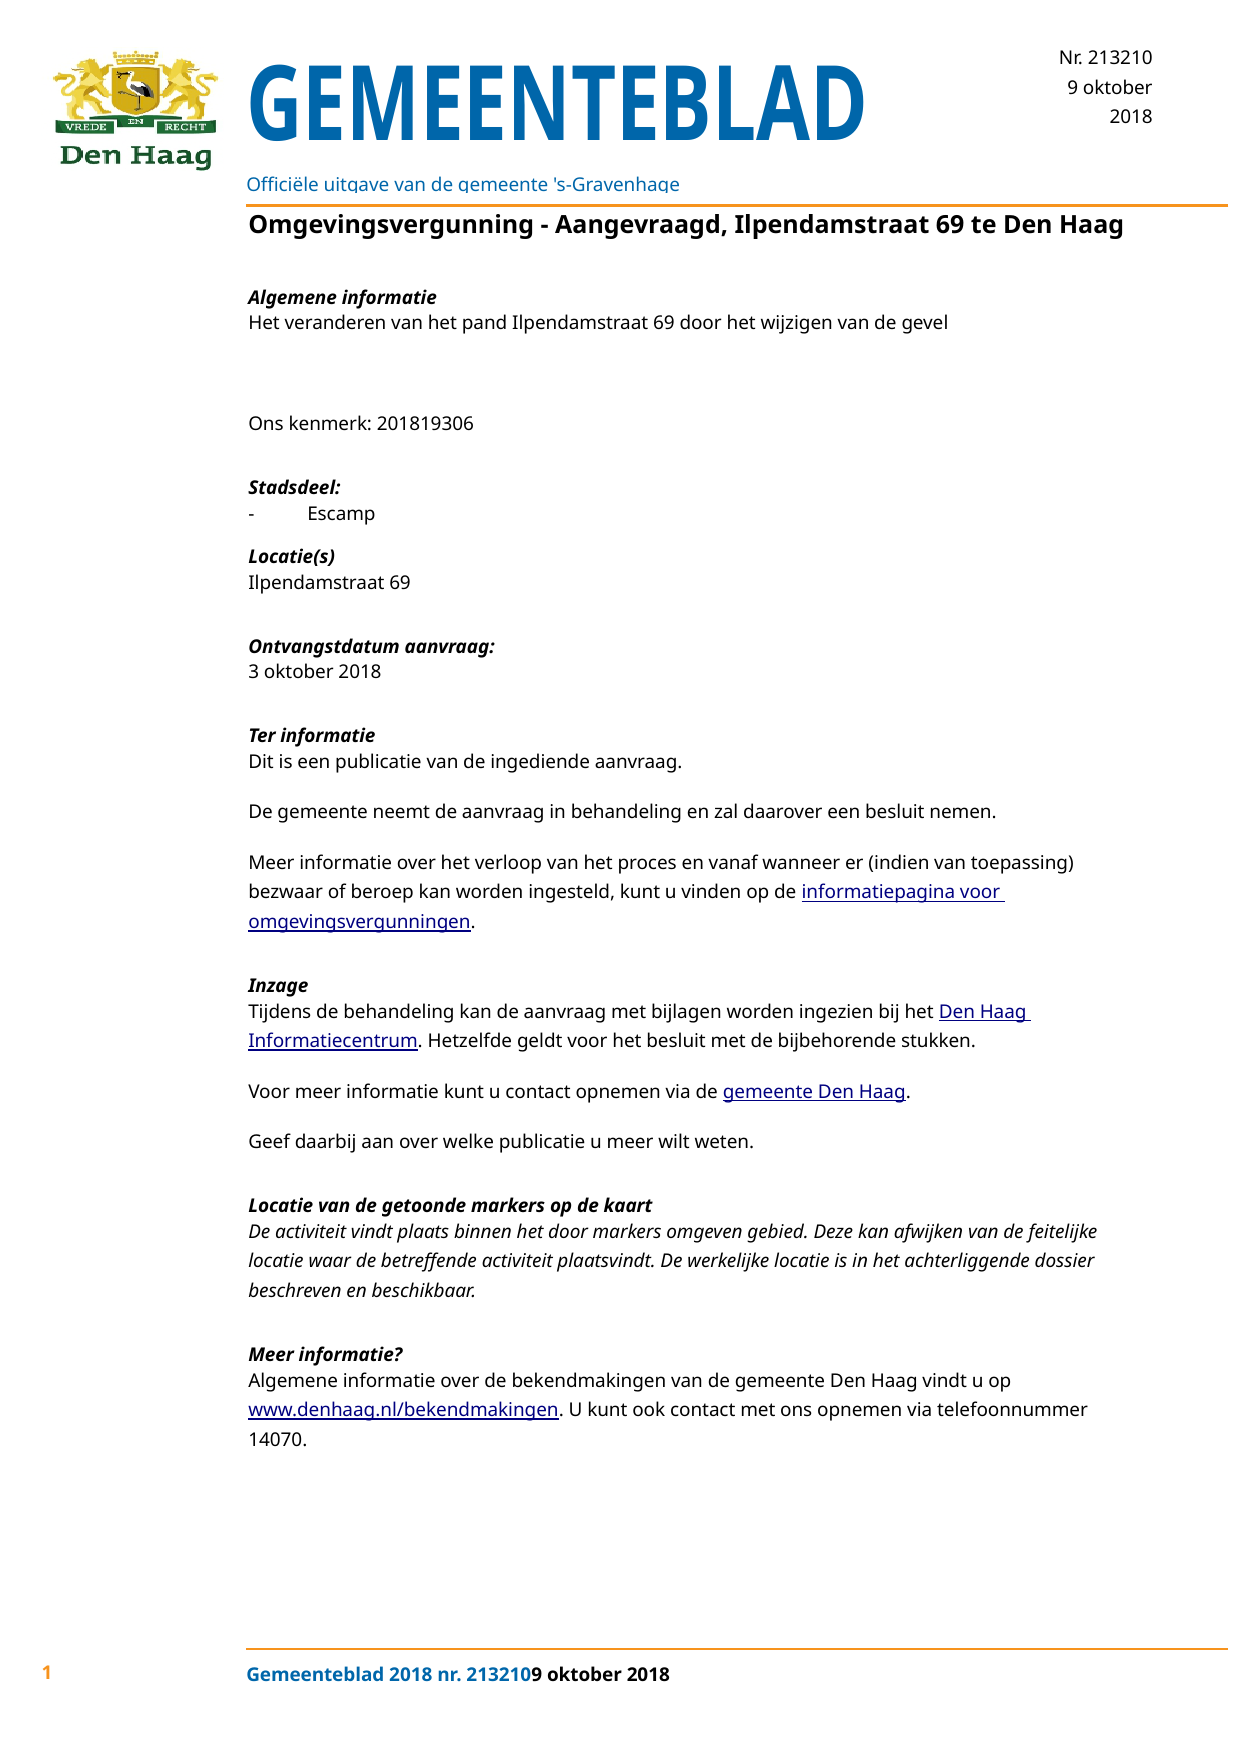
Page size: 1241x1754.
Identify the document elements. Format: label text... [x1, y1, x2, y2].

text Ilpendamstraat 69 [248, 569, 1152, 595]
text Omgevingsvergunning - Aangevraagd, Ilpendamstraat 69 te Den Haag [248, 207, 1152, 241]
text Inzage [248, 972, 1152, 998]
text Locatie van de getoonde markers op de kaart [248, 1192, 1152, 1218]
text Ons kenmerk: 201819306 [248, 410, 1152, 436]
text De gemeente neemt de aanvraag in behandeling en zal daarover een besluit nemen. [248, 799, 1152, 824]
text Voor meer informatie kunt u contact opnemen via de gemeente Den Haag. [248, 1078, 1152, 1104]
text Algemene informatie [248, 284, 1152, 309]
text Meer informatie? [248, 1341, 1152, 1367]
text Meer informatie over het verloop van het proces en vanaf wanneer er (indien van toepassing) bezwaar of beroep kan worden ingesteld, kunt u vinden op de informatiepagina voor omgevingsvergunningen. [248, 849, 1152, 934]
text De activiteit vindt plaats binnen het door markers omgeven gebied. Deze kan afwijken van de feitelijke locatie waar de betreffende activiteit plaatsvindt. De werkelijke locatie is in het achterliggende dossier beschreven en beschikbaar. [248, 1218, 1152, 1303]
text 3 oktober 2018 [248, 659, 1152, 684]
text Algemene informatie over de bekendmakingen van de gemeente Den Haag vindt u op www.denhaag.nl/bekendmakingen. U kunt ook contact met ons opnemen via telefoonnummer 14070. [248, 1367, 1152, 1452]
text Het veranderen van het pand Ilpendamstraat 69 door het wijzigen van de gevel [248, 309, 1152, 335]
text Ontvangstdatum aanvraag: [248, 633, 1152, 659]
text Geef daarbij aan over welke publicatie u meer wilt weten. [248, 1128, 1152, 1154]
text Tijdens de behandeling kan de aanvraag met bijlagen worden ingezien bij het Den Haag Informatiecentrum. Hetzelfde geldt voor het besluit met de bijbehorende stukken. [248, 998, 1152, 1053]
list Escamp [248, 500, 1152, 526]
text Ter informatie [248, 723, 1152, 748]
picture [41, 47, 231, 172]
text Locatie(s) [248, 543, 1152, 569]
text Dit is een publicatie van de ingediende aanvraag. [248, 748, 1152, 774]
text Stadsdeel: [248, 474, 1152, 500]
